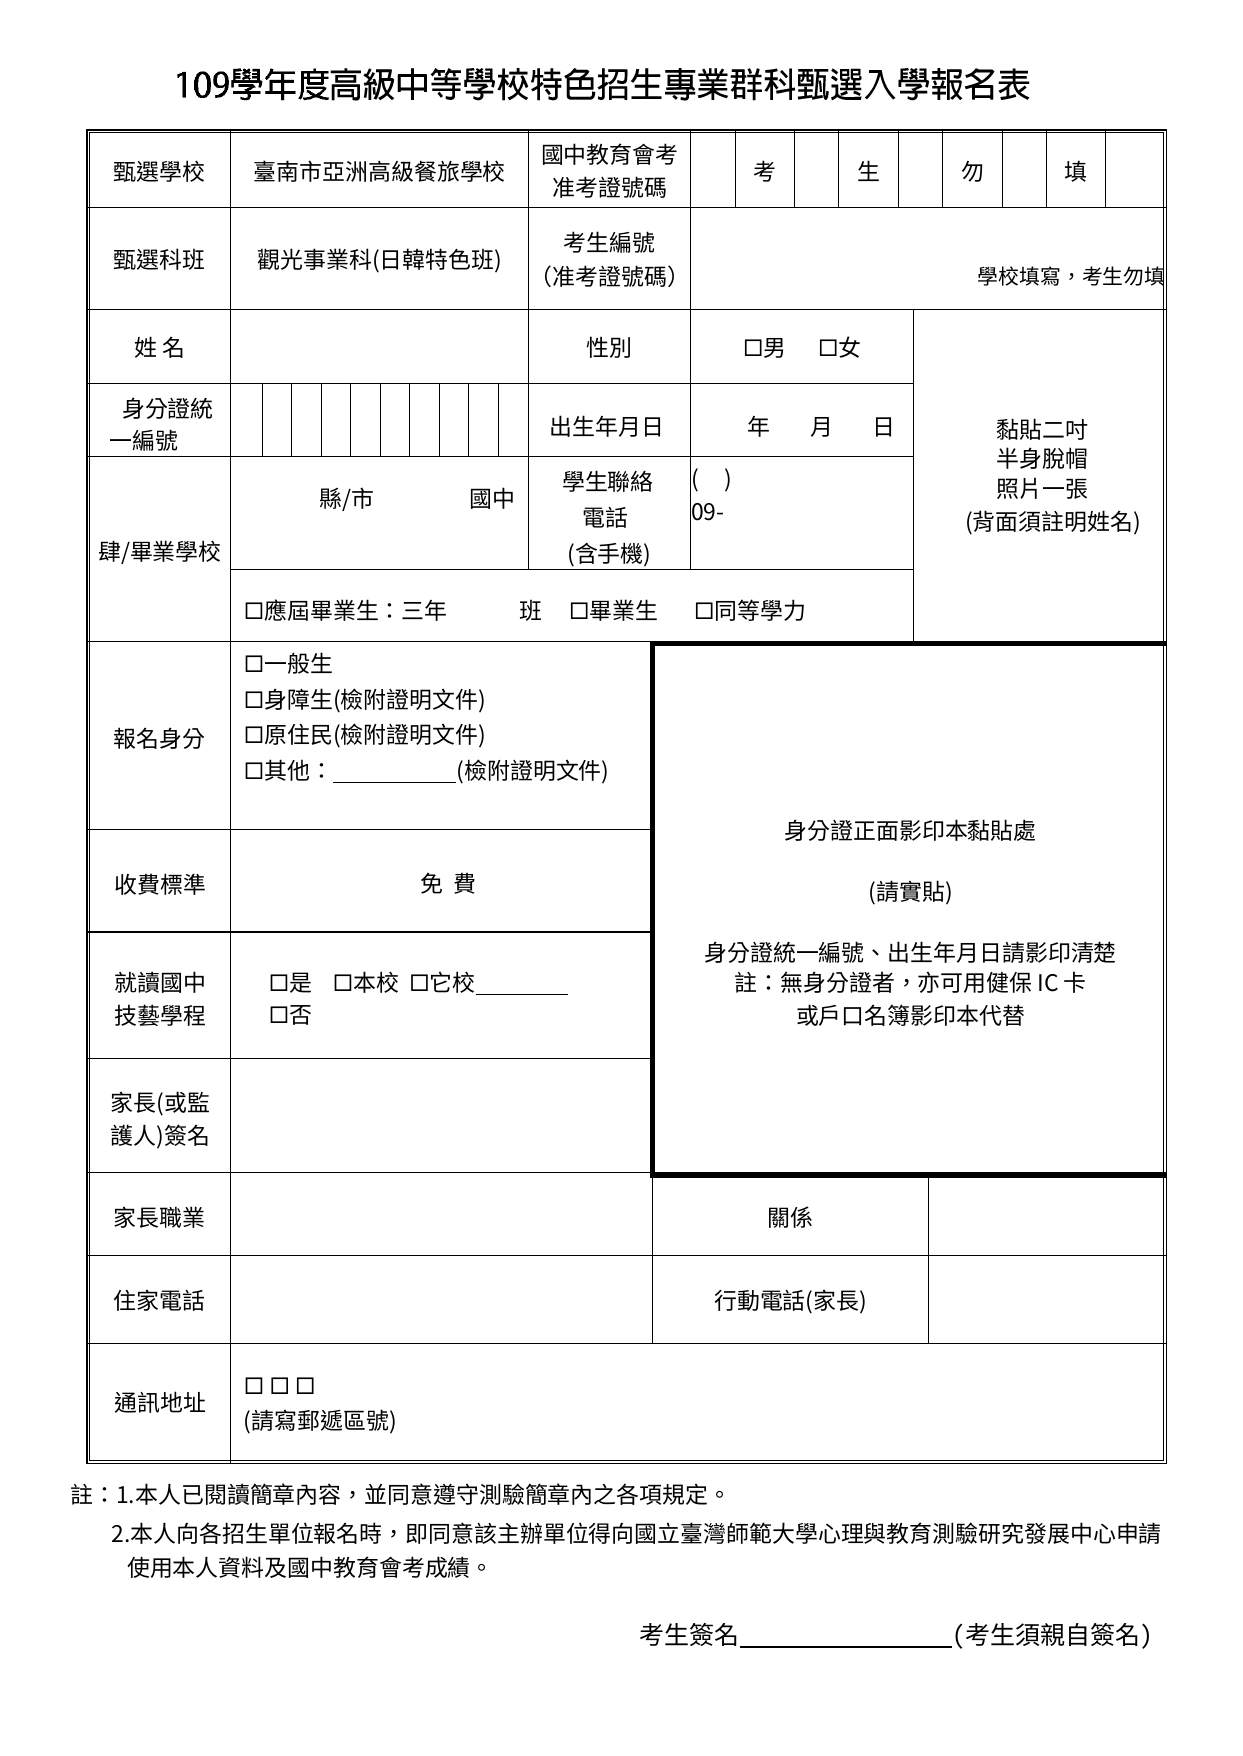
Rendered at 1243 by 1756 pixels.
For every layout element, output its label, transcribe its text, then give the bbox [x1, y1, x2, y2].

table_cell 通訊地址 [90, 1344, 230, 1460]
table_cell 一般生 身障生(檢附證明文件) 原住民(檢附證明文件) 其他： (檢附證明文件) [231, 642, 650, 828]
table_cell 身分證正面影印本黏貼處(請實貼) 身分證統一編號、出生年月日請影印清楚註：無身分證者，亦可用健保 IC 卡 或戶口名簿影印本代替 [655, 646, 1163, 1172]
table_cell [499, 384, 528, 456]
table_header 考 [736, 133, 794, 207]
table_cell 性別 [529, 310, 690, 383]
table_header [1003, 133, 1046, 207]
text 2.本人向各招生單位報名時，即同意該主辦單位得向國立臺灣師範大學心理與教育測驗研究發展中心申請 使用本人資料及國中教育會考成績。 [70, 1516, 1188, 1583]
table_cell [292, 384, 321, 456]
table_cell 甄選科班 [90, 208, 230, 309]
table_cell    (請寫郵遞區號) [231, 1344, 1163, 1460]
table_cell 就讀國中技藝學程 [90, 933, 230, 1058]
table_header 臺南市亞洲高級餐旅學校 [231, 133, 528, 207]
table_header [795, 133, 838, 207]
table_cell 住家電話 [90, 1256, 230, 1343]
table_cell [231, 384, 262, 456]
table_cell 關係 [653, 1178, 928, 1255]
table_cell ( ) 09- [691, 457, 913, 569]
text 考生簽名 (考生須親自簽名) [639, 1615, 1188, 1651]
table_cell [351, 384, 380, 456]
table_cell 黏貼二吋半身脫帽照片一張 (背面須註明姓名) [914, 310, 1163, 641]
table_cell 縣/市 國中 [231, 457, 528, 569]
table_cell 觀光事業科(日韓特色班) [231, 208, 528, 309]
table_cell [231, 1173, 652, 1255]
table_cell 行動電話(家長) [653, 1256, 928, 1343]
table_cell 考生編號 （准考證號碼） [529, 208, 690, 309]
table_cell 肆/畢業學校 [90, 457, 230, 641]
table_cell [410, 384, 439, 456]
table_cell 免 費 [231, 830, 650, 931]
table_cell 家長職業 [90, 1173, 230, 1255]
table_cell 是 本校 它校 否 [231, 933, 650, 1058]
table_header 勿 [943, 133, 1002, 207]
table_cell 學校填寫，考生勿填 [691, 208, 1163, 309]
table_header 填 [1047, 133, 1105, 207]
table_cell 男 女 [691, 310, 913, 383]
table_header [1106, 133, 1163, 207]
table_cell [381, 384, 409, 456]
table_cell [231, 310, 528, 383]
table_cell [440, 384, 468, 456]
table_cell 姓 名 [90, 310, 230, 383]
table_cell 應屆畢業生：三年 班 畢業生 同等學力 [231, 570, 913, 641]
table_cell 身分證統一編號 [90, 384, 230, 456]
table_header 甄選學校 [90, 133, 230, 207]
table_cell 家長(或監護人)簽名 [90, 1059, 230, 1172]
table_header [691, 133, 735, 207]
table_cell [929, 1256, 1163, 1343]
table_cell [263, 384, 291, 456]
table_cell 年 月 日 [691, 384, 913, 456]
text 註：1.本人已閱讀簡章內容，並同意遵守測驗簡章內之各項規定。 [70, 1477, 1188, 1510]
table_cell 學生聯絡 電話 (含手機) [529, 457, 690, 569]
table_cell [322, 384, 350, 456]
table_cell [231, 1059, 650, 1172]
table_header 國中教育會考 准考證號碼 [529, 133, 690, 207]
table_cell [929, 1178, 1163, 1255]
table_cell [231, 1256, 652, 1343]
table_cell 報名身分 [90, 642, 230, 828]
table_cell [469, 384, 498, 456]
table_header 生 [839, 133, 898, 207]
table_cell 出生年月日 [529, 384, 690, 456]
table_cell 收費標準 [90, 830, 230, 931]
table_header [899, 133, 942, 207]
